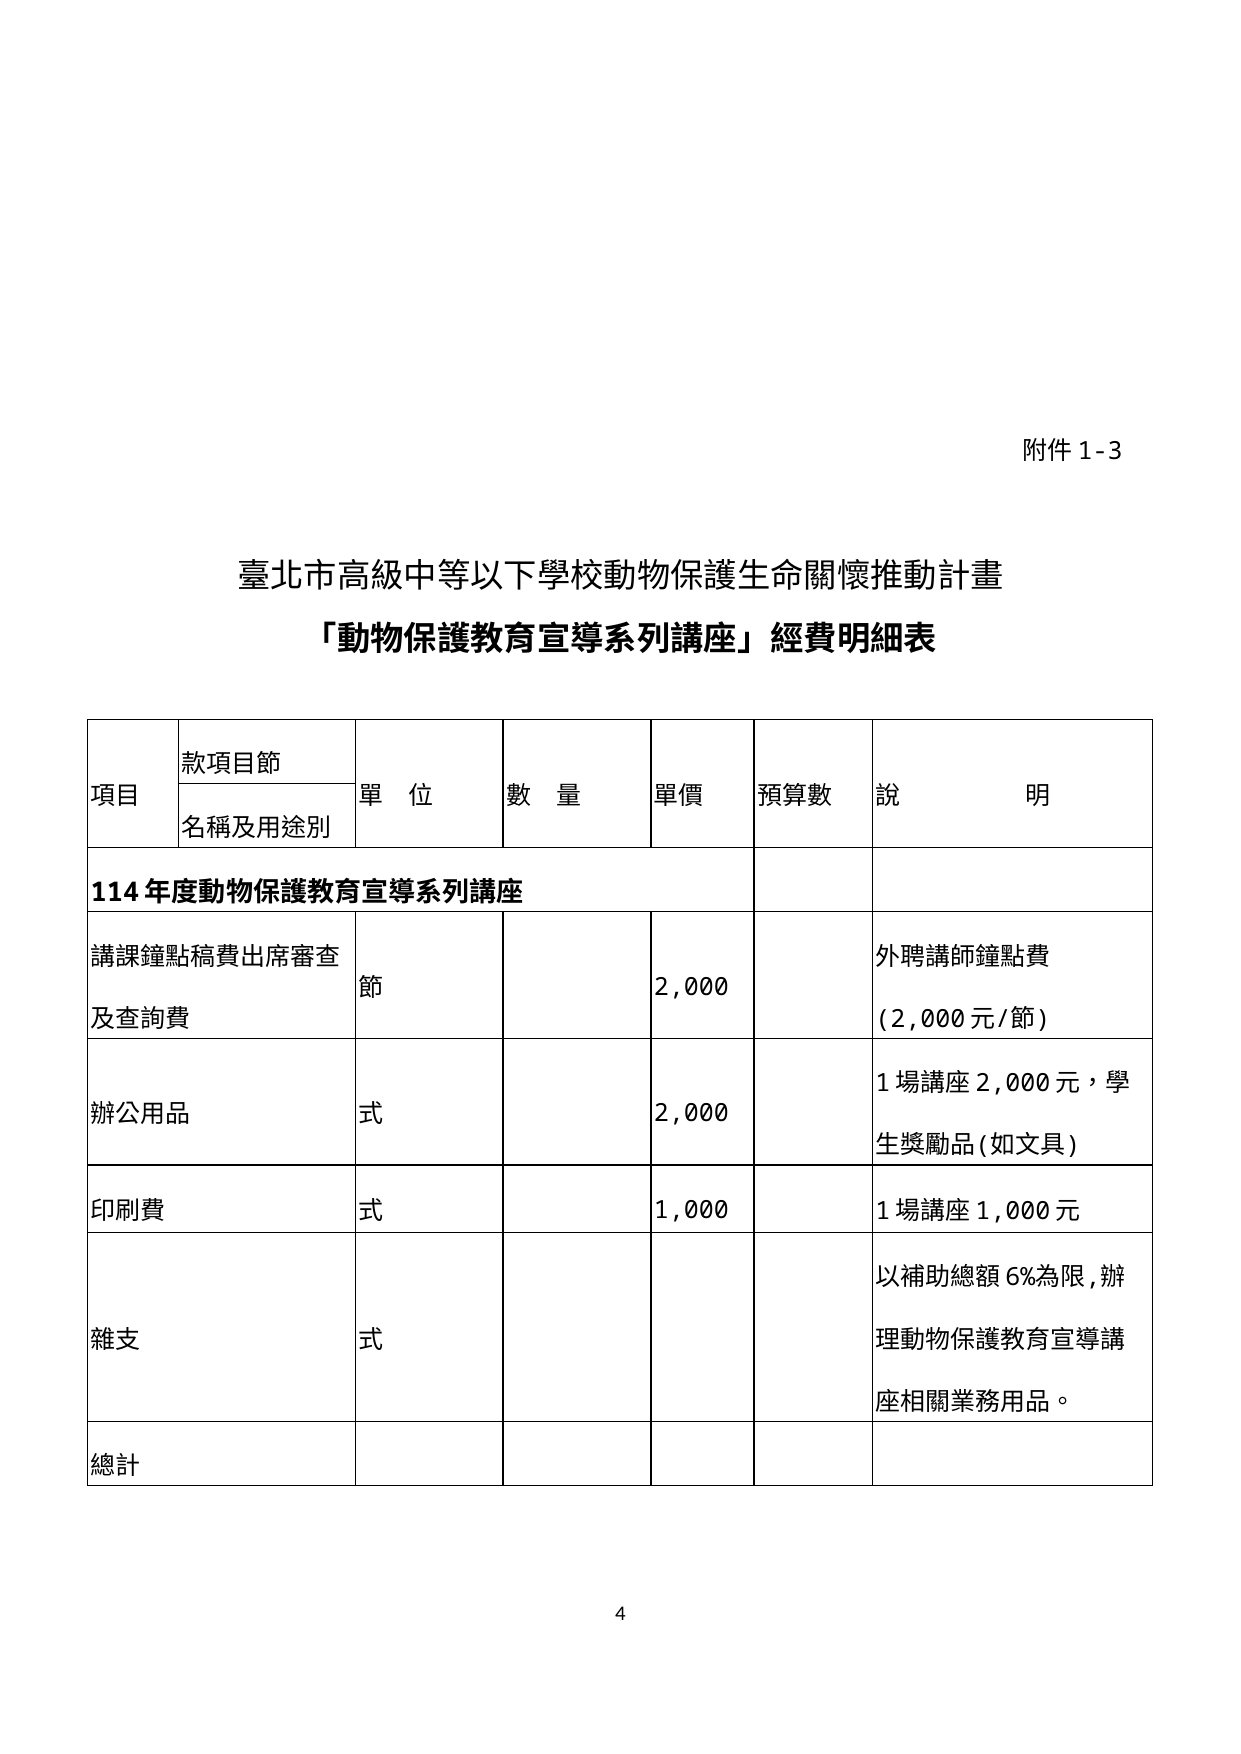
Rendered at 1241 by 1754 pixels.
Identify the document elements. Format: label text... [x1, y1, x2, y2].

table_cell 雜支 [88, 1233, 355, 1421]
table_cell 式 [356, 1039, 502, 1164]
table_cell 印刷費 [88, 1166, 355, 1231]
table_cell 1場講座2,000元，學生獎勵品(如文具) [873, 1039, 1152, 1164]
table_header 說 明 [873, 720, 1152, 847]
table_cell [755, 1233, 872, 1421]
table_header 預算數 [755, 720, 872, 847]
table_cell [873, 848, 1152, 911]
table_header 單 位 [356, 720, 502, 847]
table_cell 1,000 [652, 1166, 753, 1231]
table_cell 外聘講師鐘點費 (2,000元/節) [873, 912, 1152, 1037]
table_cell 式 [356, 1233, 502, 1421]
table_header 款項目節 [179, 720, 355, 783]
table_cell 2,000 [652, 1039, 753, 1164]
text 臺北市高級中等以下學校動物保護生命關懷推動計畫 [118, 532, 1122, 594]
table_cell 總計 [88, 1422, 355, 1484]
text 「動物保護教育宣導系列講座」經費明細表 [118, 594, 1122, 657]
table_header 數 量 [504, 720, 650, 847]
table_cell 114年度動物保護教育宣導系列講座 [88, 848, 753, 911]
table_cell [504, 1166, 650, 1231]
table_cell [755, 848, 872, 911]
table_cell 式 [356, 1166, 502, 1231]
table_header 項目 [88, 720, 178, 847]
table_cell [356, 1422, 502, 1484]
table_cell [873, 1422, 1152, 1484]
table_cell [652, 1422, 753, 1484]
table_cell 辦公用品 [88, 1039, 355, 1164]
table_cell [755, 912, 872, 1037]
table_cell 2,000 [652, 912, 753, 1037]
table_cell 節 [356, 912, 502, 1037]
table_cell [504, 912, 650, 1037]
table_cell [504, 1422, 650, 1484]
table_cell [755, 1166, 872, 1231]
table_cell 以補助總額6%為限,辦理動物保護教育宣導講座相關業務用品。 [873, 1233, 1152, 1421]
table_cell [652, 1233, 753, 1421]
text 附件1-3 [118, 407, 1122, 469]
table_cell [755, 1422, 872, 1484]
table_cell 1場講座1,000元 [873, 1166, 1152, 1231]
table_header 單價 [652, 720, 753, 847]
table_cell [504, 1233, 650, 1421]
table_cell [504, 1039, 650, 1164]
table_cell [755, 1039, 872, 1164]
table_cell 講課鐘點稿費出席審查及查詢費 [88, 912, 355, 1037]
table_cell 名稱及用途別 [179, 784, 355, 847]
